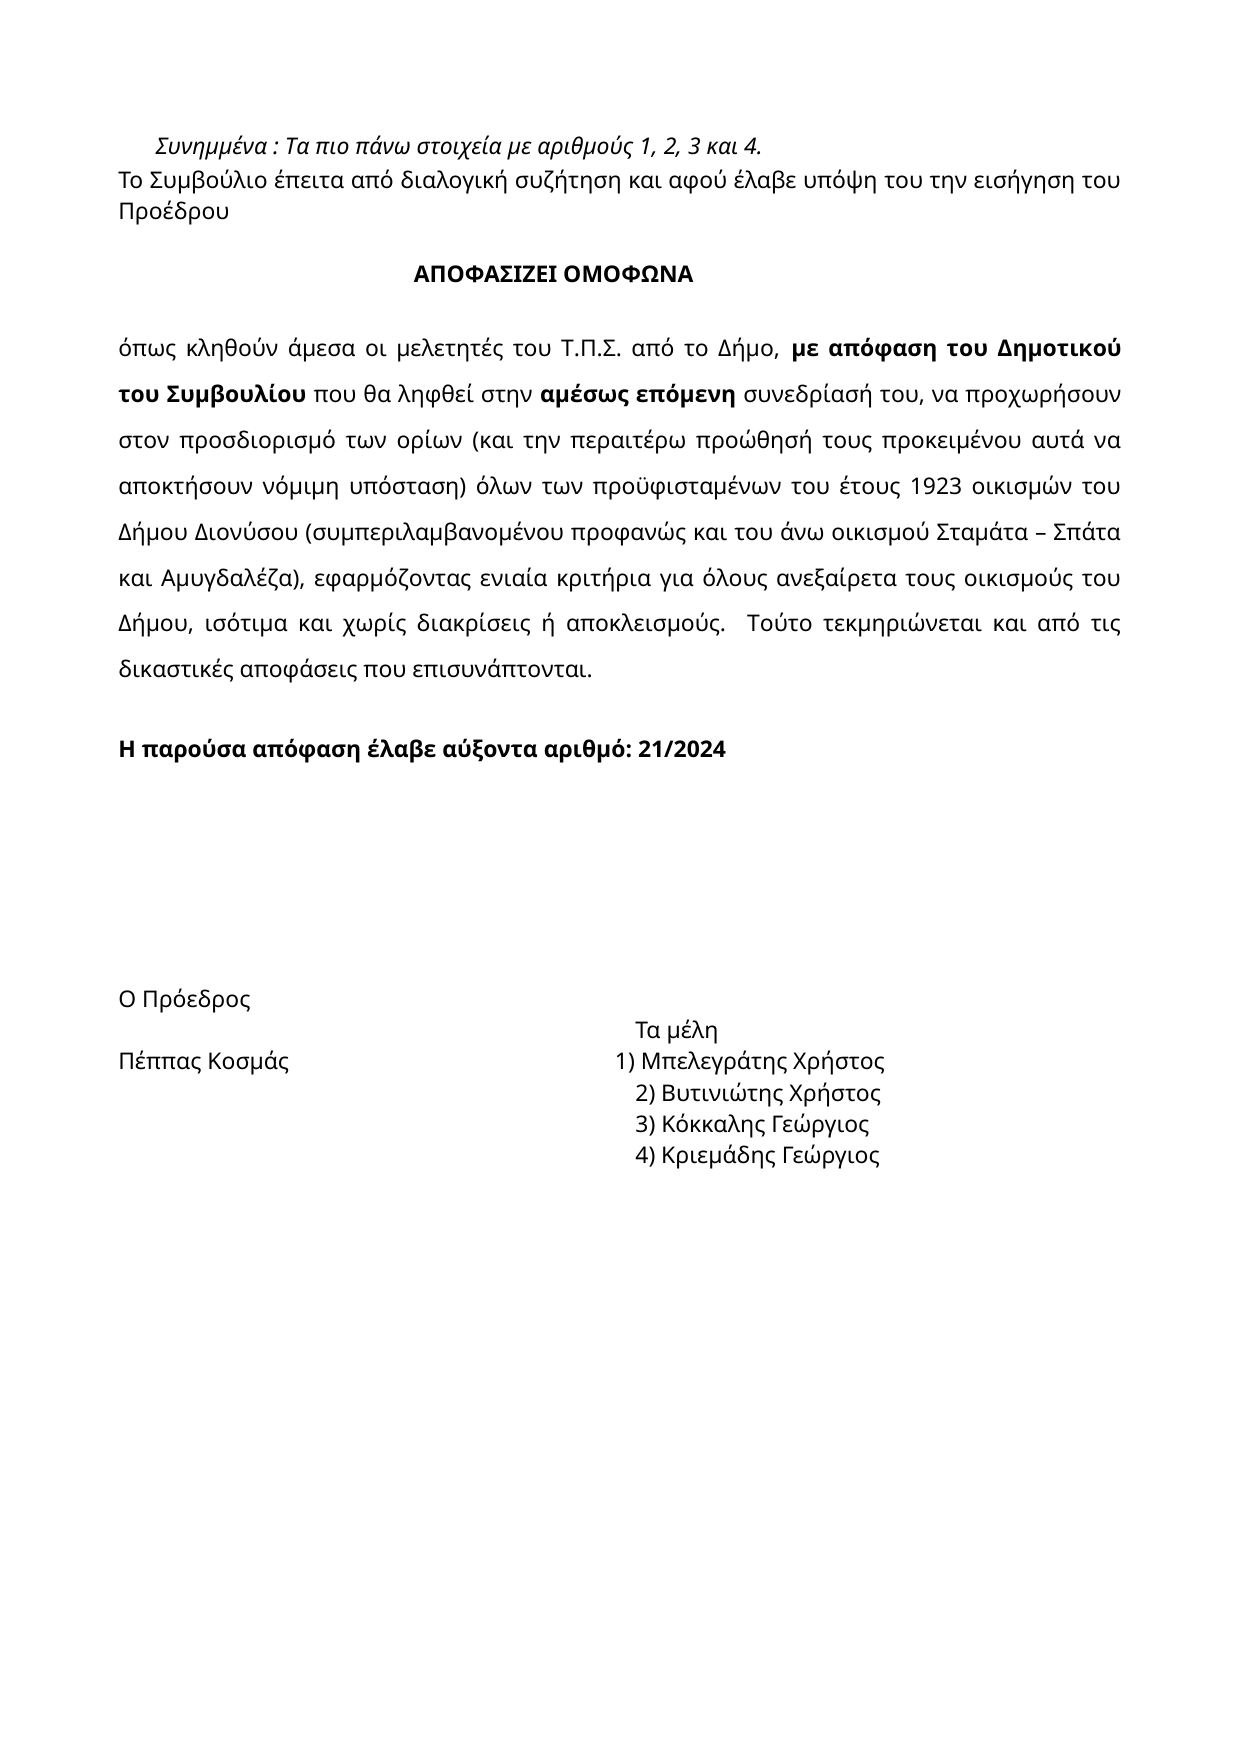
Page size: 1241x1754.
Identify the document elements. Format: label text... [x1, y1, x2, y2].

text 3) Κόκκαλης Γεώργιος [118, 1108, 1122, 1139]
text Η παρούσα απόφαση έλαβε αύξοντα αριθμό: 21/2024 [118, 733, 1122, 764]
text Συνημμένα : Τα πιο πάνω στοιχεία με αριθμούς 1, 2, 3 και 4. [118, 118, 1122, 164]
text 4) Κριεμάδης Γεώργιος [118, 1139, 1122, 1170]
text Πέππας Κοσμάς 1) Μπελεγράτης Χρήστος [118, 1045, 1122, 1076]
text Το Συμβούλιο έπειτα από διαλογική συζήτηση και αφού έλαβε υπόψη του την εισήγηση του Προέδρου [118, 164, 1122, 226]
text όπως κληθούν άμεσα οι μελετητές του Τ.Π.Σ. από το Δήμο, με απόφαση του Δημοτικού του Συμβουλίου που θα ληφθεί στην αμέσως επόμενη συνεδρίασή του, να προχωρήσουν στον προσδιορισμό των ορίων (και την περαιτέρω προώθησή τους προκειμένου αυτά να αποκτήσουν νόμιμη υπόσταση) όλων των προϋφισταμένων του έτους 1923 οικισμών του Δήμου Διονύσου (συμπεριλαμβανομένου προφανώς και του άνω οικισμού Σταμάτα – Σπάτα και Αμυγδαλέζα), εφαρμόζοντας ενιαία κριτήρια για όλους ανεξαίρετα τους οικισμούς του Δήμου, ισότιμα και χωρίς διακρίσεις ή αποκλεισμούς. Τούτο τεκμηριώνεται και από τις δικαστικές αποφάσεις που επισυνάπτονται. [118, 320, 1122, 687]
text 2) Βυτινιώτης Χρήστος [118, 1076, 1122, 1108]
text Ο Πρόεδρος [118, 983, 1122, 1014]
text ΑΠΟΦΑΣΙΖΕΙ ΟΜΟΦΩΝΑ [118, 258, 1122, 289]
text Τα μέλη [118, 1014, 1122, 1045]
